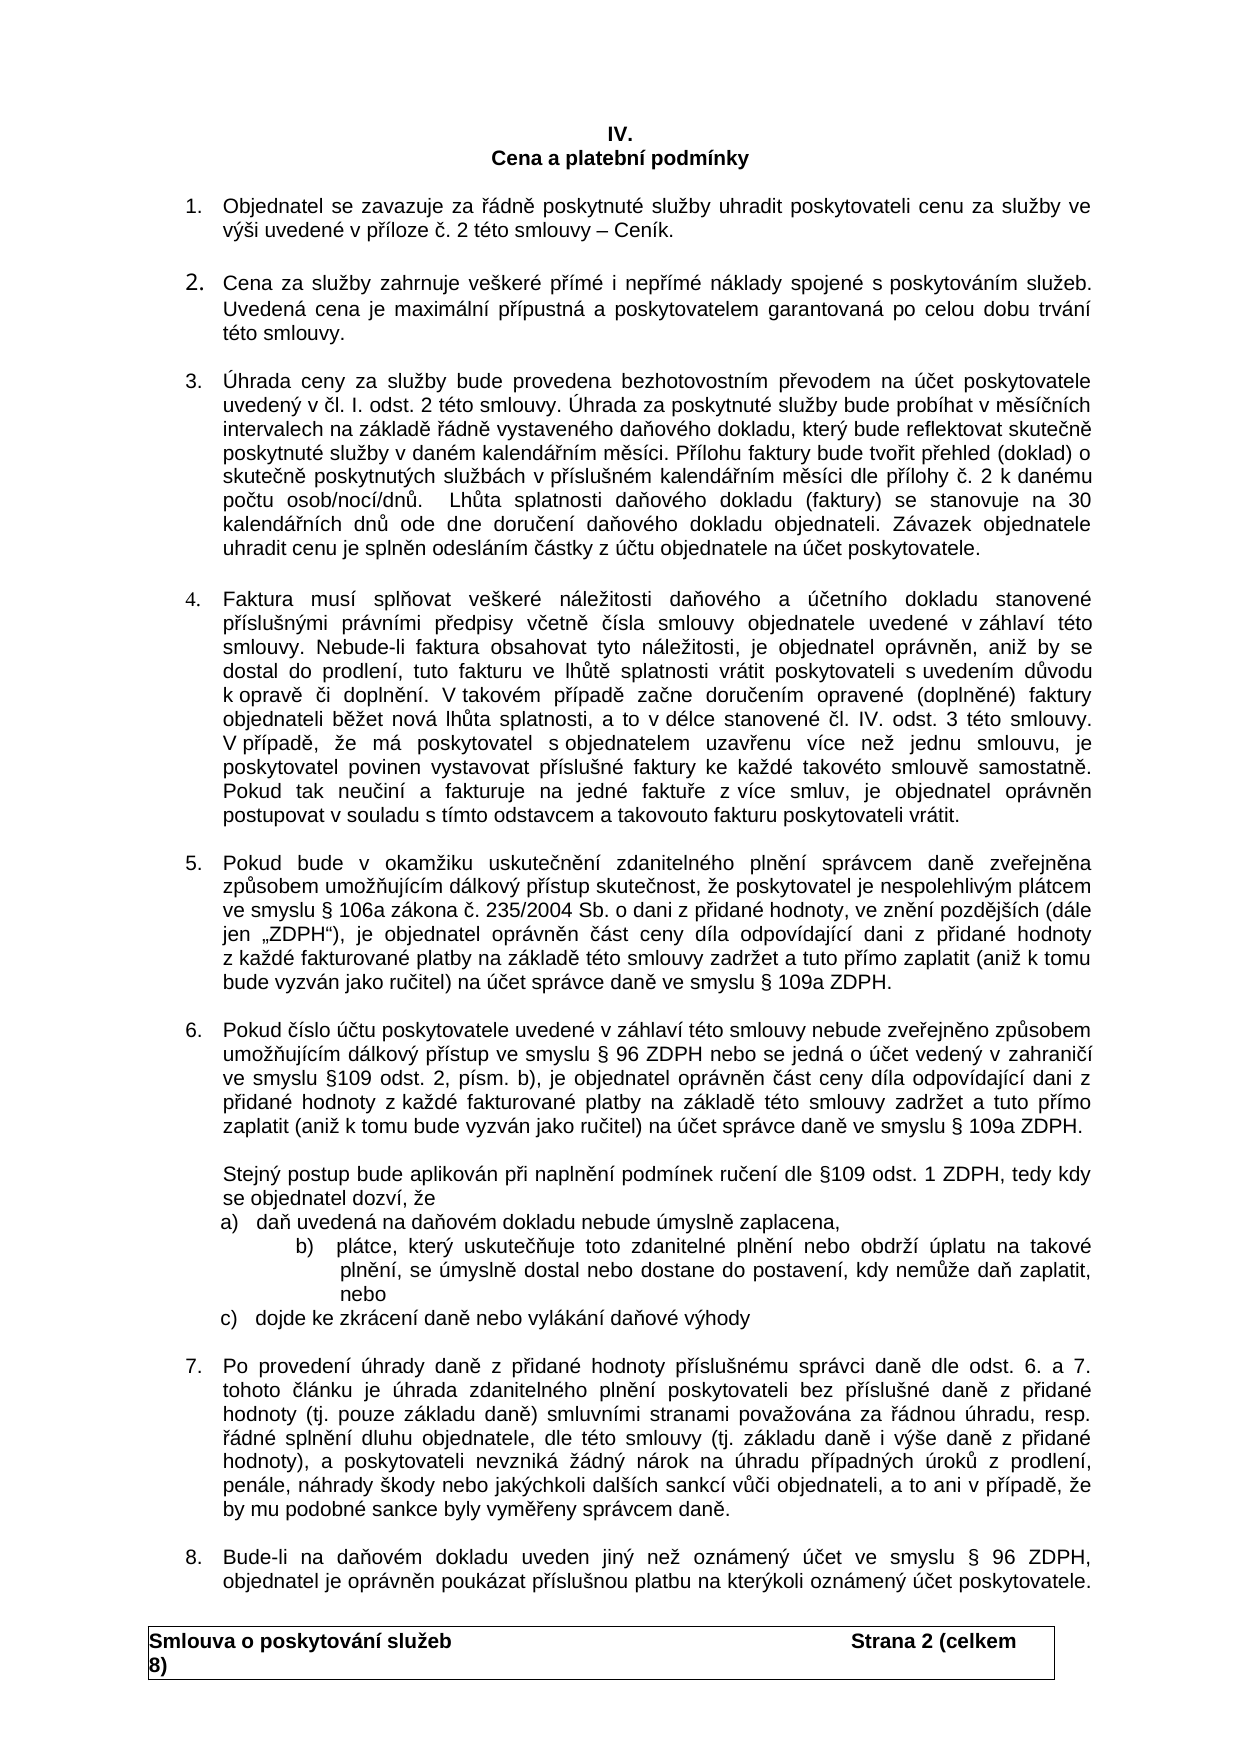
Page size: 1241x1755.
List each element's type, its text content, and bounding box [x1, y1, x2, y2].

text c) dojde ke zkrácení daně nebo vylákání daňové výhody [148, 1306, 1093, 1329]
list Faktura musí splňovat veškeré náležitosti daňového a účetního dokladu stanovené příslušnými právními předpisy včetně čísla smlouvy objednatele uvedené v záhlaví této smlouvy. Nebude-li faktura obsahovat tyto náležitosti, je objednatel oprávněn, aniž by se dostal do prodlení, tuto fakturu ve lhůtě splatnosti vrátit poskytovateli s uvedením důvodu k opravě či doplnění. V takovém případě začne doručením opravené (doplněné) faktury objednateli běžet nová lhůta splatnosti, a to v délce stanovené čl. IV. odst. 3 této smlouvy. V případě, že má poskytovatel s objednatelem uzavřenu více než jednu smlouvu, je poskytovatel povinen vystavovat příslušné faktury ke každé takovéto smlouvě samostatně. Pokud tak neučiní a fakturuje na jedné faktuře z více smluv, je objednatel oprávněn postupovat v souladu s tímto odstavcem a takovouto fakturu poskytovateli vrátit. [185, 587, 1093, 826]
text IV. [148, 122, 1093, 146]
text Cena a platební podmínky [148, 146, 1093, 169]
list Pokud číslo účtu poskytovatele uvedené v záhlaví této smlouvy nebude zveřejněno způsobem umožňujícím dálkový přístup ve smyslu § 96 ZDPH nebo se jedná o účet vedený v zahraničí ve smyslu §109 odst. 2, písm. b), je objednatel oprávněn část ceny díla odpovídající dani z přidané hodnoty z každé fakturované platby na základě této smlouvy zadržet a tuto přímo zaplatit (aniž k tomu bude vyzván jako ručitel) na účet správce daně ve smyslu § 109a ZDPH. [185, 1018, 1093, 1138]
list Objednatel se zavazuje za řádně poskytnuté služby uhradit poskytovateli cenu za služby ve výši uvedené v příloze č. 2 této smlouvy – Ceník. [185, 193, 1093, 241]
list Po provedení úhrady daně z přidané hodnoty příslušnému správci daně dle odst. 6. a 7. tohoto článku je úhrada zdanitelného plnění poskytovateli bez příslušné daně z přidané hodnoty (tj. pouze základu daně) smluvními stranami považována za řádnou úhradu, resp. řádné splnění dluhu objednatele, dle této smlouvy (tj. základu daně i výše daně z přidané hodnoty), a poskytovateli nevzniká žádný nárok na úhradu případných úroků z prodlení, penále, náhrady škody nebo jakýchkoli dalších sankcí vůči objednateli, a to ani v případě, že by mu podobné sankce byly vyměřeny správcem daně. [185, 1353, 1093, 1521]
list Bude-li na daňovém dokladu uveden jiný než oznámený účet ve smyslu § 96 ZDPH, objednatel je oprávněn poukázat příslušnou platbu na kterýkoli oznámený účet poskytovatele. [185, 1545, 1093, 1593]
list Pokud bude v okamžiku uskutečnění zdanitelného plnění správcem daně zveřejněna způsobem umožňujícím dálkový přístup skutečnost, že poskytovatel je nespolehlivým plátcem ve smyslu § 106a zákona č. 235/2004 Sb. o dani z přidané hodnoty, ve znění pozdějších (dále jen „ZDPH“), je objednatel oprávněn část ceny díla odpovídající dani z přidané hodnoty z každé fakturované platby na základě této smlouvy zadržet a tuto přímo zaplatit (aniž k tomu bude vyzván jako ručitel) na účet správce daně ve smyslu § 109a ZDPH. [185, 850, 1093, 994]
text Stejný postup bude aplikován při naplnění podmínek ručení dle §109 odst. 1 ZDPH, tedy kdy se objednatel dozví, že [223, 1162, 1093, 1210]
text a) daň uvedená na daňovém dokladu nebude úmyslně zaplacena, [148, 1210, 1093, 1234]
list Cena za služby zahrnuje veškeré přímé i nepřímé náklady spojené s poskytováním služeb. Uvedená cena je maximální přípustná a poskytovatelem garantovaná po celou dobu trvání této smlouvy. [185, 265, 1093, 344]
text b) plátce, který uskutečňuje toto zdanitelné plnění nebo obdrží úplatu na takové plnění, se úmyslně dostal nebo dostane do postavení, kdy nemůže daň zaplatit, nebo [295, 1234, 1093, 1306]
list Úhrada ceny za služby bude provedena bezhotovostním převodem na účet poskytovatele uvedený v čl. I. odst. 2 této smlouvy. Úhrada za poskytnuté služby bude probíhat v měsíčních intervalech na základě řádně vystaveného daňového dokladu, který bude reflektovat skutečně poskytnuté služby v daném kalendářním měsíci. Přílohu faktury bude tvořit přehled (doklad) o skutečně poskytnutých službách v příslušném kalendářním měsíci dle přílohy č. 2 k danému počtu osob/nocí/dnů. Lhůta splatnosti daňového dokladu (faktury) se stanovuje na 30 kalendářních dnů ode dne doručení daňového dokladu objednateli. Závazek objednatele uhradit cenu je splněn odesláním částky z účtu objednatele na účet poskytovatele. [185, 368, 1093, 560]
